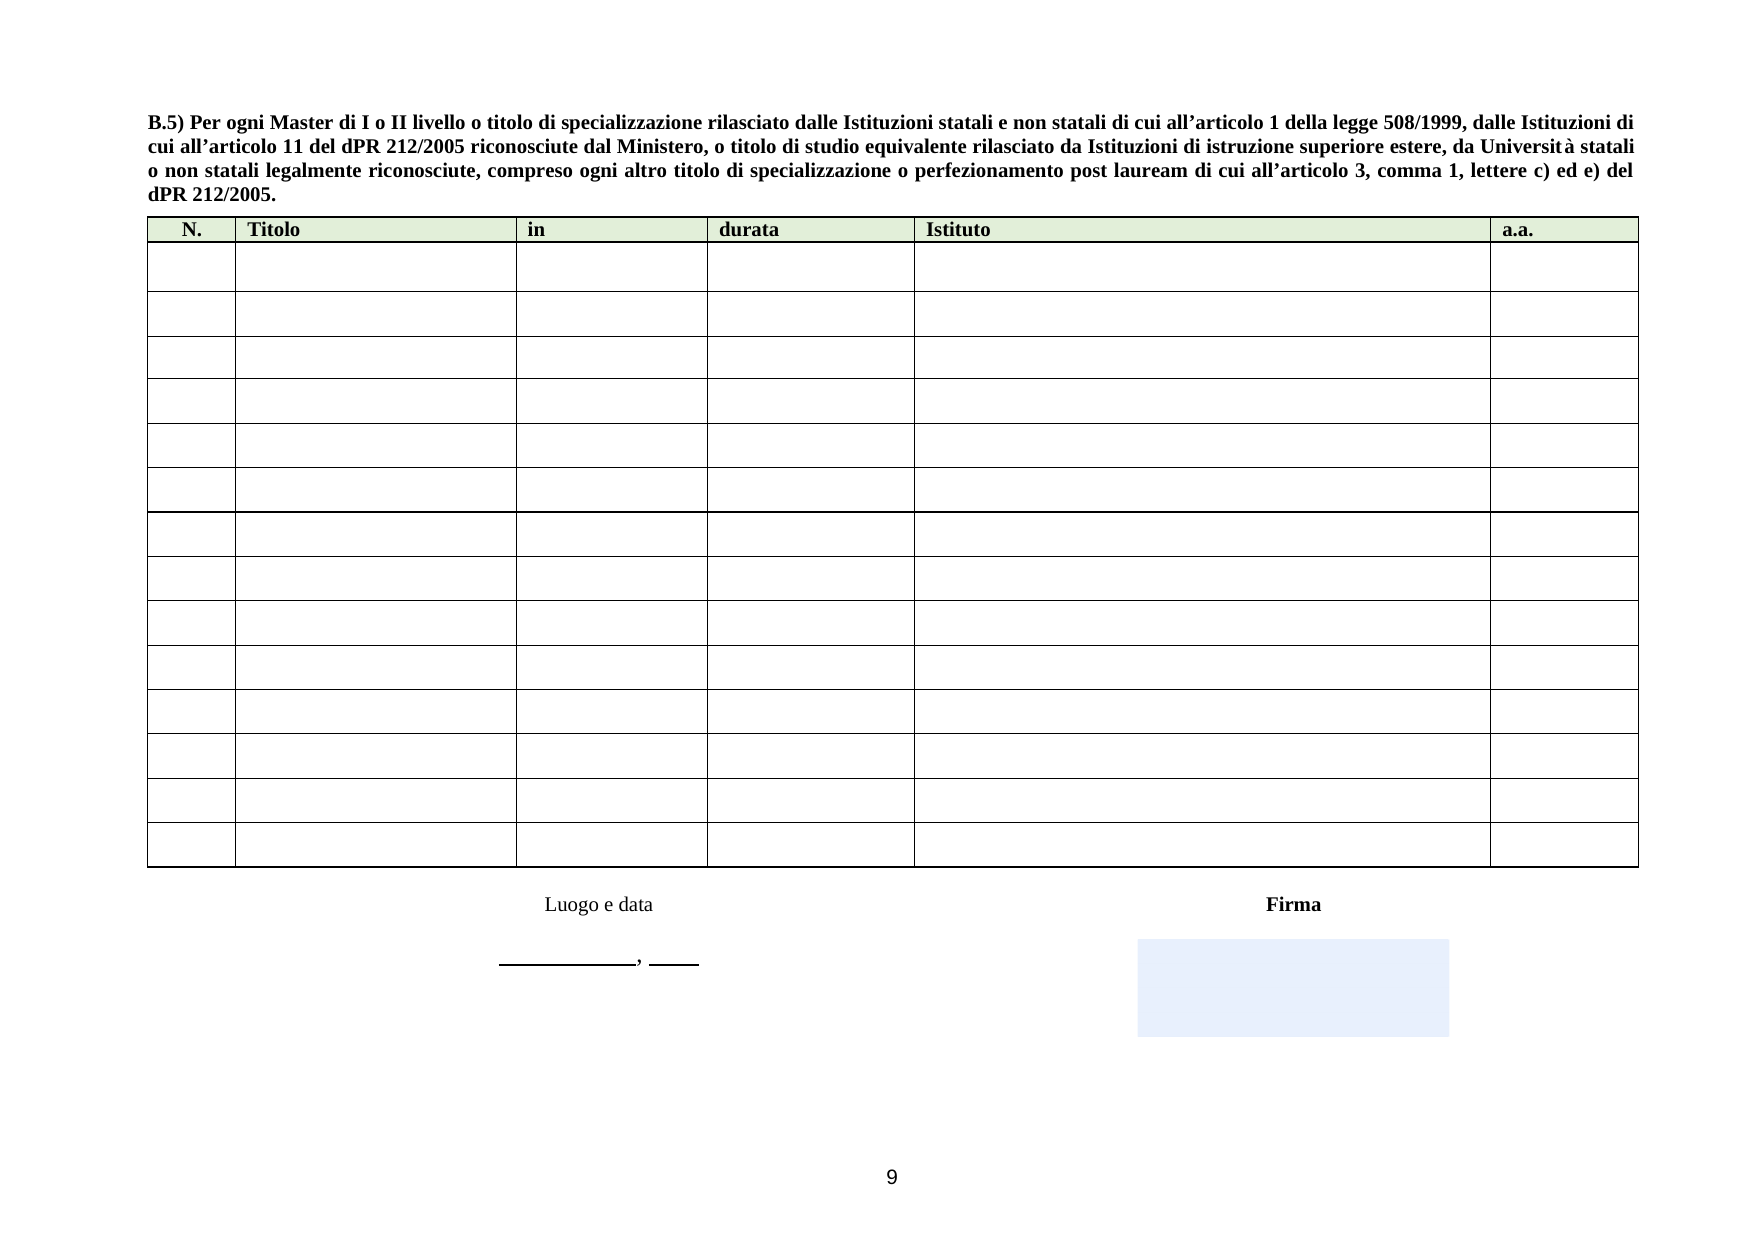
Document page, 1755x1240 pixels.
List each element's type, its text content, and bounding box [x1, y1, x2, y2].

table_cell [236, 424, 516, 467]
table_cell [236, 292, 516, 336]
table_cell [915, 646, 1490, 689]
table_cell [517, 601, 707, 644]
table_cell [517, 292, 707, 336]
table_cell [708, 513, 914, 556]
table_cell [148, 557, 235, 600]
table_cell [517, 734, 707, 778]
table_cell [708, 379, 914, 423]
table_cell [1491, 513, 1638, 556]
table_cell [1491, 646, 1638, 689]
table_cell [915, 690, 1490, 733]
table_cell [915, 424, 1490, 467]
table_cell [148, 379, 235, 423]
table_header Luogo e data , [197, 891, 1000, 1090]
table_cell [148, 690, 235, 733]
table_cell [1491, 823, 1638, 866]
table_cell [148, 734, 235, 778]
table_cell [915, 734, 1490, 778]
text B.5) Per ogni Master di I o II livello o titolo di specializzazione rilasciato dalle Istituzioni statali e non statali di cui all’articolo 1 della legge 508/1999, dalle Istituzioni di cui all’articolo 11 del dPR 212/2005 riconosciute dal Ministero, o titolo di studio equivalente rilasciato da Istituzioni di istruzione superiore estere, da Università statali o non statali legalmente riconosciute, compreso ogni altro titolo di specializzazione o perfezionamento post lauream di cui all’articolo 3, comma 1, lettere c) ed e) del dPR 212/2005. [148, 110, 1636, 206]
table_cell [236, 243, 516, 291]
table_cell [1491, 424, 1638, 467]
table_cell [236, 690, 516, 733]
table_header Titolo [236, 218, 516, 241]
table_cell [708, 292, 914, 336]
table_cell [1491, 601, 1638, 644]
table_cell [1491, 557, 1638, 600]
table_cell [915, 468, 1490, 511]
table_cell [517, 557, 707, 600]
table_header in [517, 218, 707, 241]
table_cell [236, 601, 516, 644]
table_cell [708, 823, 914, 866]
table_cell [148, 292, 235, 336]
table_cell [708, 779, 914, 822]
table_cell [148, 601, 235, 644]
table_cell [708, 243, 914, 291]
table_cell [148, 513, 235, 556]
table_cell [148, 823, 235, 866]
table_cell [1491, 337, 1638, 378]
table_cell [708, 646, 914, 689]
table_cell [148, 468, 235, 511]
table_cell [236, 557, 516, 600]
table_cell [915, 601, 1490, 644]
table_cell [1491, 243, 1638, 291]
table_cell [148, 243, 235, 291]
table_cell [915, 243, 1490, 291]
table_cell [708, 690, 914, 733]
table_cell [1491, 292, 1638, 336]
table_cell [708, 337, 914, 378]
table_cell [236, 646, 516, 689]
table_cell [148, 424, 235, 467]
picture [1137, 939, 1450, 1037]
table_cell [517, 646, 707, 689]
table_cell [517, 779, 707, 822]
table_cell [1491, 734, 1638, 778]
table_cell [517, 379, 707, 423]
table_cell [148, 337, 235, 378]
table_cell [915, 379, 1490, 423]
table_cell [915, 292, 1490, 336]
table_cell [915, 513, 1490, 556]
table_cell [236, 468, 516, 511]
table_cell [236, 779, 516, 822]
table_cell [236, 823, 516, 866]
table_header N. [148, 218, 235, 241]
table_cell [1491, 468, 1638, 511]
table_cell [708, 557, 914, 600]
table_header a.a. [1491, 218, 1638, 241]
table_cell [517, 337, 707, 378]
table_cell [708, 734, 914, 778]
table_cell [708, 468, 914, 511]
table_cell [517, 468, 707, 511]
table_cell [1491, 779, 1638, 822]
table_cell [1491, 379, 1638, 423]
table_cell [517, 823, 707, 866]
table_cell [915, 823, 1490, 866]
table_cell [148, 646, 235, 689]
table_cell [517, 690, 707, 733]
table_cell [236, 513, 516, 556]
table_cell [517, 513, 707, 556]
table_cell [517, 424, 707, 467]
table_cell [708, 601, 914, 644]
table_cell [517, 243, 707, 291]
table_cell [915, 779, 1490, 822]
table_cell [708, 424, 914, 467]
table_cell [1491, 690, 1638, 733]
table_cell [915, 557, 1490, 600]
table_cell [236, 337, 516, 378]
table_cell [236, 734, 516, 778]
table_cell [915, 337, 1490, 378]
table_cell [236, 379, 516, 423]
table_header durata [708, 218, 914, 241]
table_header Firma [1000, 891, 1587, 1090]
table_cell [148, 779, 235, 822]
table_header Istituto [915, 218, 1490, 241]
